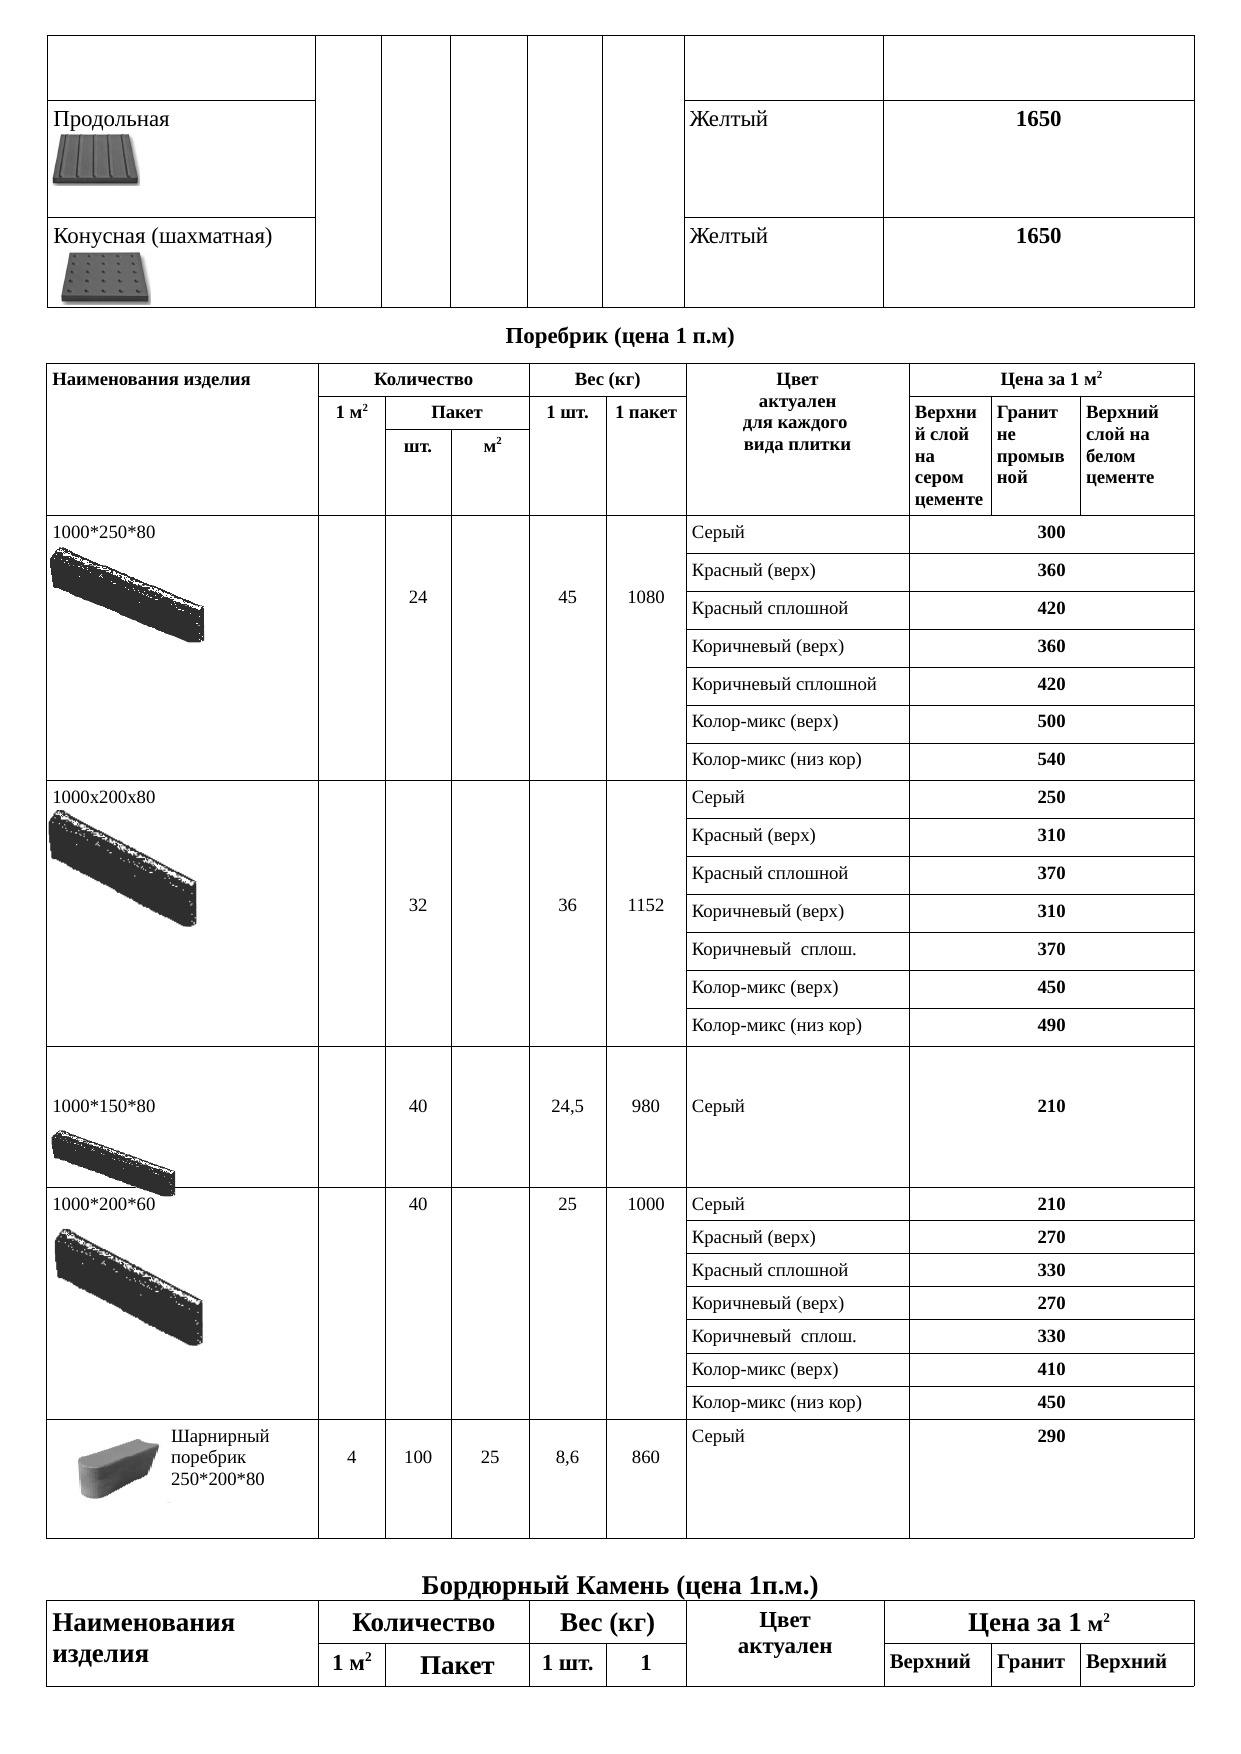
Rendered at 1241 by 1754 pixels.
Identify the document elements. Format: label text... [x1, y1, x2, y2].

table_cell 360 [910, 554, 1194, 591]
table_cell 1650 [884, 218, 1194, 307]
table_cell 490 [910, 1009, 1194, 1046]
table_cell 270 [910, 1287, 1194, 1319]
table_cell Серый [687, 1420, 909, 1538]
table_cell [319, 516, 385, 780]
table_cell 330 [910, 1254, 1194, 1286]
table_cell Коричневый (верх) [687, 1287, 909, 1319]
table_cell 980 [607, 1047, 686, 1187]
table_cell 310 [910, 819, 1194, 856]
table_cell 24,5 [530, 1047, 606, 1187]
table_cell Верхний слой на сером цементе [910, 397, 991, 515]
table_header [884, 36, 1194, 100]
table_cell 25 [530, 1188, 606, 1419]
table_header [528, 36, 602, 307]
table_cell 1 [607, 1644, 686, 1686]
table_cell Красный сплошной [687, 1254, 909, 1286]
table_cell Пакет [386, 397, 529, 429]
table_cell Коричневый сплош. [687, 1320, 909, 1352]
table_cell 370 [910, 857, 1194, 894]
table_cell Серый [687, 1047, 909, 1187]
table_cell 290 [910, 1420, 1194, 1538]
table_cell [319, 781, 385, 1046]
table_header Количество [319, 364, 529, 396]
table_cell Красный сплошной [687, 857, 909, 894]
table_cell шт. [386, 430, 451, 515]
table_cell 210 [910, 1188, 1194, 1220]
table_cell Колор-микс (низ кор) [687, 1009, 909, 1046]
table_cell Колор-микс (верх) [687, 1354, 909, 1386]
table_header Количество [319, 1601, 529, 1643]
table_cell м2 [452, 430, 529, 515]
text Бордюрный Камень (цена 1п.м.) [47, 1569, 1193, 1600]
table_header Вес (кг) [530, 1601, 686, 1643]
table_cell [452, 516, 529, 780]
table_header Цена за 1 м2 [885, 1601, 1194, 1643]
table_cell 1080 [607, 516, 686, 780]
table_header [603, 36, 684, 307]
table_cell 40 [386, 1047, 451, 1187]
table_cell 1000*150*80 [47, 1047, 318, 1187]
table_cell Серый [687, 781, 909, 818]
table_cell 1000х200х80 [47, 781, 318, 1046]
table_cell 1000 [607, 1188, 686, 1419]
picture [64, 1434, 171, 1503]
table_header Наименования изделия [47, 1601, 318, 1686]
table_cell 420 [910, 592, 1194, 629]
table_cell Верхний [1081, 1644, 1194, 1686]
table_cell [319, 1047, 385, 1187]
table_cell Желтый [685, 218, 883, 307]
table_cell Продольная [48, 101, 315, 217]
table_header [451, 36, 527, 307]
table_header Вес (кг) [530, 364, 686, 396]
table_cell Красный сплошной [687, 592, 909, 629]
table_cell 310 [910, 895, 1194, 932]
table_cell Колор-микс (низ кор) [687, 1387, 909, 1419]
table_cell 1650 [884, 101, 1194, 217]
table_cell Коричневый (верх) [687, 630, 909, 667]
table_cell 860 [607, 1420, 686, 1538]
table_cell Верхний слой на белом цементе [1081, 397, 1194, 515]
table_cell 1 м2 [319, 397, 385, 515]
table_header Наименования изделия [47, 364, 318, 515]
table_cell [319, 1188, 385, 1419]
table_cell Серый [687, 516, 909, 553]
text Поребрик (цена 1 п.м) [47, 322, 1193, 348]
picture [50, 132, 140, 186]
table_cell Конусная (шахматная) [48, 218, 315, 307]
table_cell Колор-микс (верх) [687, 706, 909, 742]
table_cell 270 [910, 1221, 1194, 1253]
table_cell 250 [910, 781, 1194, 818]
table_cell [452, 781, 529, 1046]
table_cell 330 [910, 1320, 1194, 1352]
table_cell 4 [319, 1420, 385, 1538]
table_cell 540 [910, 744, 1194, 780]
table_cell 1 шт. [530, 397, 606, 515]
table_cell [452, 1188, 529, 1419]
table_cell 1 шт. [530, 1644, 606, 1686]
table_cell 370 [910, 933, 1194, 970]
table_cell Шарнирный поребрик 250*200*80 [47, 1435, 318, 1538]
table_cell 1152 [607, 781, 686, 1046]
table_cell Коричневый сплошной [687, 668, 909, 704]
table_cell [452, 1047, 529, 1187]
table_header [316, 36, 381, 307]
table_cell 450 [910, 1387, 1194, 1419]
table_cell 1000*200*60 [47, 1188, 318, 1419]
table_cell 24 [386, 516, 451, 780]
table_cell 1 пакет [607, 397, 686, 515]
table_cell 410 [910, 1354, 1194, 1386]
table_cell 450 [910, 971, 1194, 1008]
table_cell 100 [386, 1420, 451, 1538]
table_cell 25 [452, 1420, 529, 1538]
table_cell Коричневый (верх) [687, 895, 909, 932]
table_cell Колор-микс (верх) [687, 971, 909, 1008]
table_header [382, 36, 450, 307]
table_cell Шарнирный поребрик 250*200*80 [47, 1420, 318, 1434]
table_cell 8,6 [530, 1420, 606, 1538]
table_header Цена за 1 м2 [910, 364, 1194, 396]
table_cell 32 [386, 781, 451, 1046]
picture [60, 251, 151, 305]
table_cell 500 [910, 706, 1194, 742]
table_cell Коричневый сплош. [687, 933, 909, 970]
table_cell Колор-микс (низ кор) [687, 744, 909, 780]
table_cell Красный (верх) [687, 554, 909, 591]
table_cell 45 [530, 516, 606, 780]
table_cell 1 м2 [319, 1644, 385, 1686]
table_cell Красный (верх) [687, 819, 909, 856]
table_header [685, 36, 883, 100]
table_cell 36 [530, 781, 606, 1046]
table_cell 210 [910, 1047, 1194, 1187]
table_cell Желтый [685, 101, 883, 217]
table_cell Верхний [885, 1644, 991, 1686]
table_cell Красный (верх) [687, 1221, 909, 1253]
table_cell 360 [910, 630, 1194, 667]
table_cell Гранит [992, 1644, 1080, 1686]
table_cell 40 [386, 1188, 451, 1419]
table_cell 1000*250*80 [47, 516, 318, 780]
table_cell Пакет [386, 1644, 529, 1686]
table_cell Серый [687, 1188, 909, 1220]
table_cell Гранит не промывной [992, 397, 1080, 515]
table_header [48, 36, 315, 100]
table_cell 300 [910, 516, 1194, 553]
table_cell 420 [910, 668, 1194, 704]
table_header Цвет актуален для каждого вида плитки [687, 364, 909, 515]
table_header Цвет актуален [687, 1601, 884, 1686]
